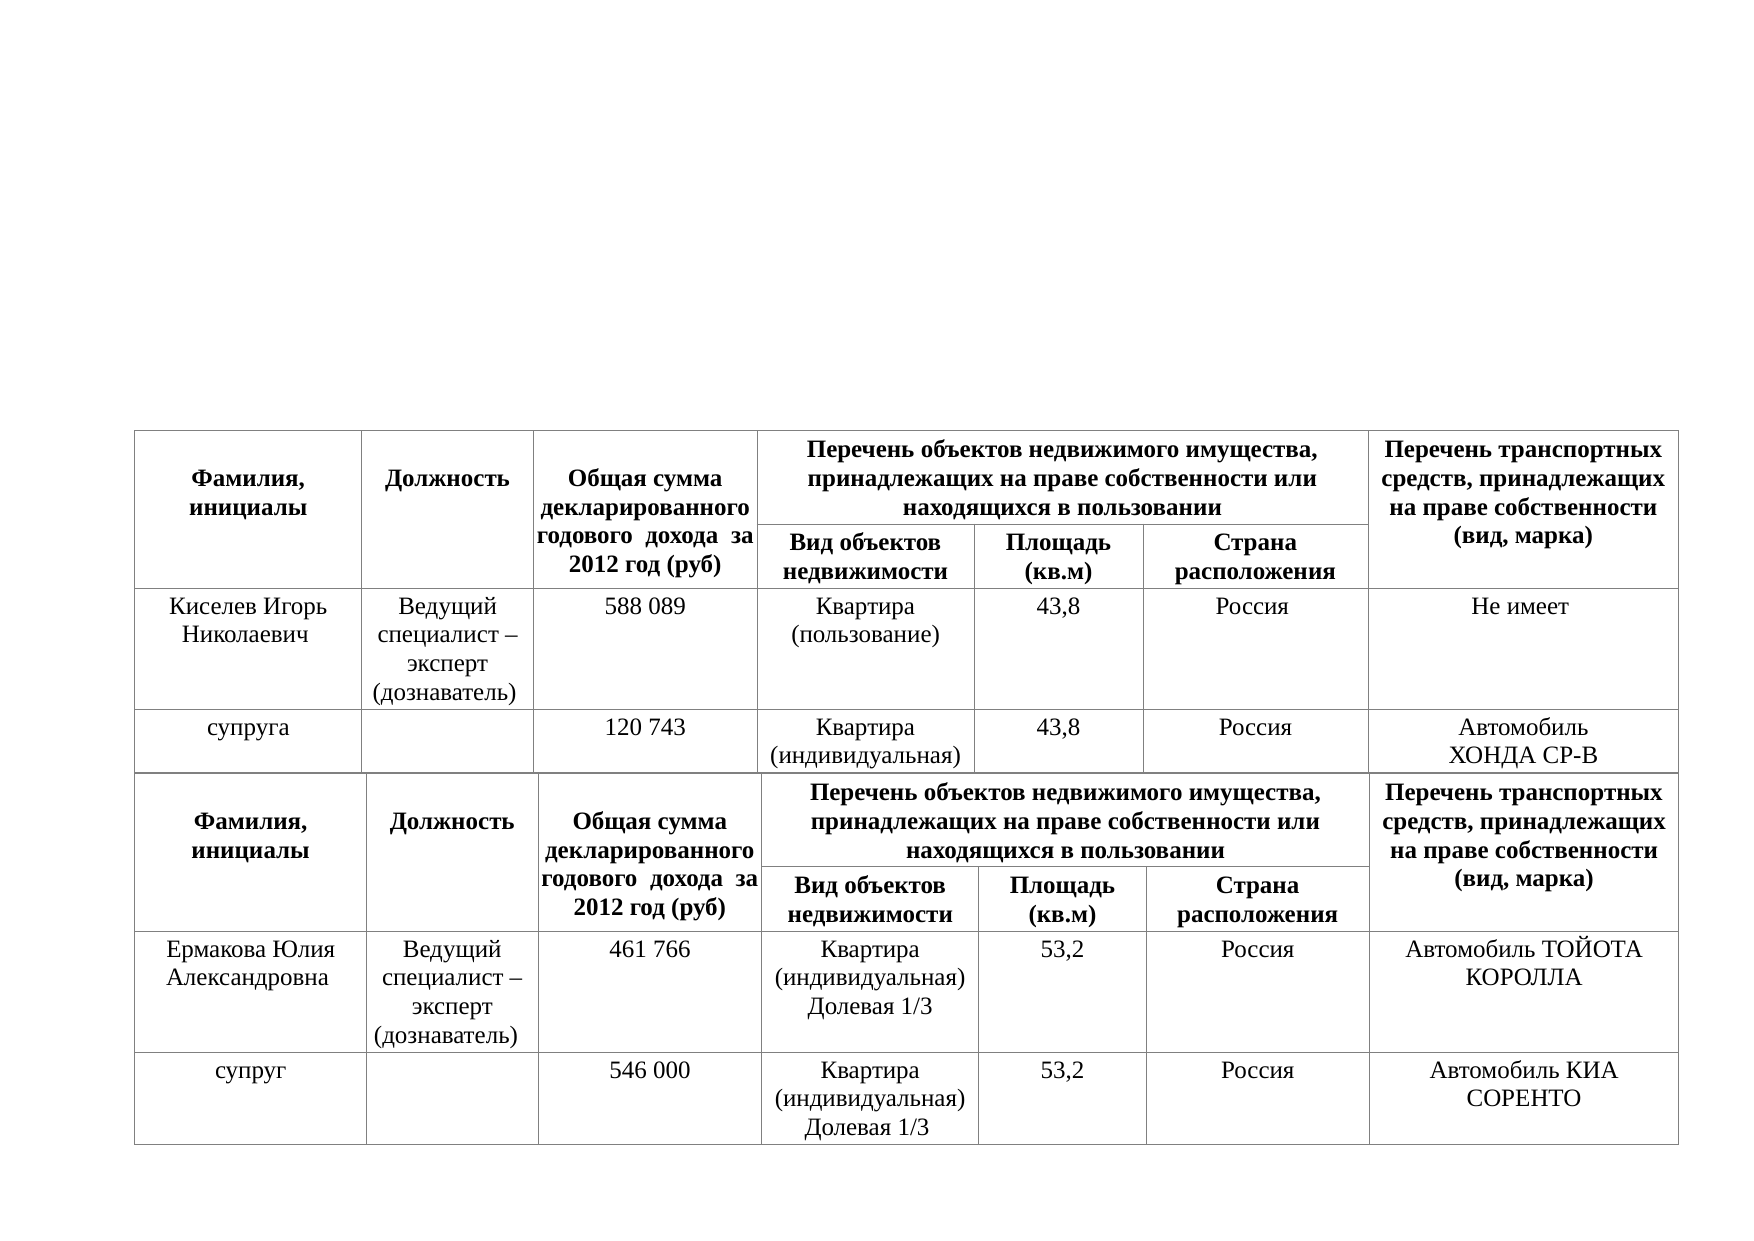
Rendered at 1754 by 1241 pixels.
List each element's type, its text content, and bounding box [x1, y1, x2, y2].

table_cell Площадь (кв.м) [979, 867, 1146, 931]
table_cell Квартира (индивидуальная) Долевая 1/3 [762, 1053, 978, 1144]
table_header Фамилия, инициалы [135, 431, 361, 588]
table_cell Страна расположения [1147, 867, 1369, 931]
table_header Общая сумма декларированного годового дохода за 2012 год (руб) [534, 431, 757, 588]
table_cell Страна расположения [1144, 525, 1368, 588]
table_cell Площадь (кв.м) [975, 525, 1143, 588]
table_header Перечень транспортных средств, принадлежащих на праве собственности (вид, марка) [1369, 431, 1678, 588]
table_cell Россия [1147, 1053, 1369, 1144]
table_cell Ведущий специалист – эксперт (дознаватель) [367, 932, 538, 1052]
table_header Перечень объектов недвижимого имущества, принадлежащих на праве собственности или находящихся в пользовании [758, 431, 1368, 523]
table_cell Россия [1144, 710, 1368, 772]
table_cell Ведущий специалист – эксперт (дознаватель) [362, 589, 533, 709]
table_cell Россия [1147, 932, 1369, 1052]
table_cell супруг [135, 1053, 366, 1144]
table_cell Вид объектов недвижимости [762, 867, 978, 931]
table_cell 120 743 [534, 710, 757, 772]
table_cell супруга [135, 710, 361, 772]
table_cell [362, 710, 533, 772]
table_cell Не имеет [1369, 589, 1678, 709]
table_cell Квартира (индивидуальная) Долевая 1/3 [762, 932, 978, 1052]
table_cell Автомобиль ХОНДА СР-В [1369, 710, 1678, 772]
table_cell 53,2 [979, 1053, 1146, 1144]
table_header Должность [362, 431, 533, 588]
table_cell 43,8 [975, 710, 1143, 772]
table_cell Россия [1144, 589, 1368, 709]
table_cell Квартира (пользование) [758, 589, 974, 709]
table_cell Квартира (индивидуальная) [758, 710, 974, 772]
table_cell Автомобиль КИА СОРЕНТО [1370, 1053, 1678, 1144]
table_cell [367, 1053, 538, 1144]
table_header Фамилия, инициалы [135, 774, 366, 931]
table_cell 588 089 [534, 589, 757, 709]
table_cell Автомобиль ТОЙОТА КОРОЛЛА [1370, 932, 1678, 1052]
table_cell Вид объектов недвижимости [758, 525, 974, 588]
table_cell 461 766 [539, 932, 761, 1052]
table_header Должность [367, 774, 538, 931]
table_cell 546 000 [539, 1053, 761, 1144]
table_cell Ермакова Юлия Александровна [135, 932, 366, 1052]
table_header Общая сумма декларированного годового дохода за 2012 год (руб) [539, 774, 761, 931]
table_cell 53,2 [979, 932, 1146, 1052]
table_cell Киселев Игорь Николаевич [135, 589, 361, 709]
table_header Перечень транспортных средств, принадлежащих на праве собственности (вид, марка) [1370, 774, 1678, 931]
table_cell 43,8 [975, 589, 1143, 709]
table_header Перечень объектов недвижимого имущества, принадлежащих на праве собственности или находящихся в пользовании [762, 774, 1369, 866]
